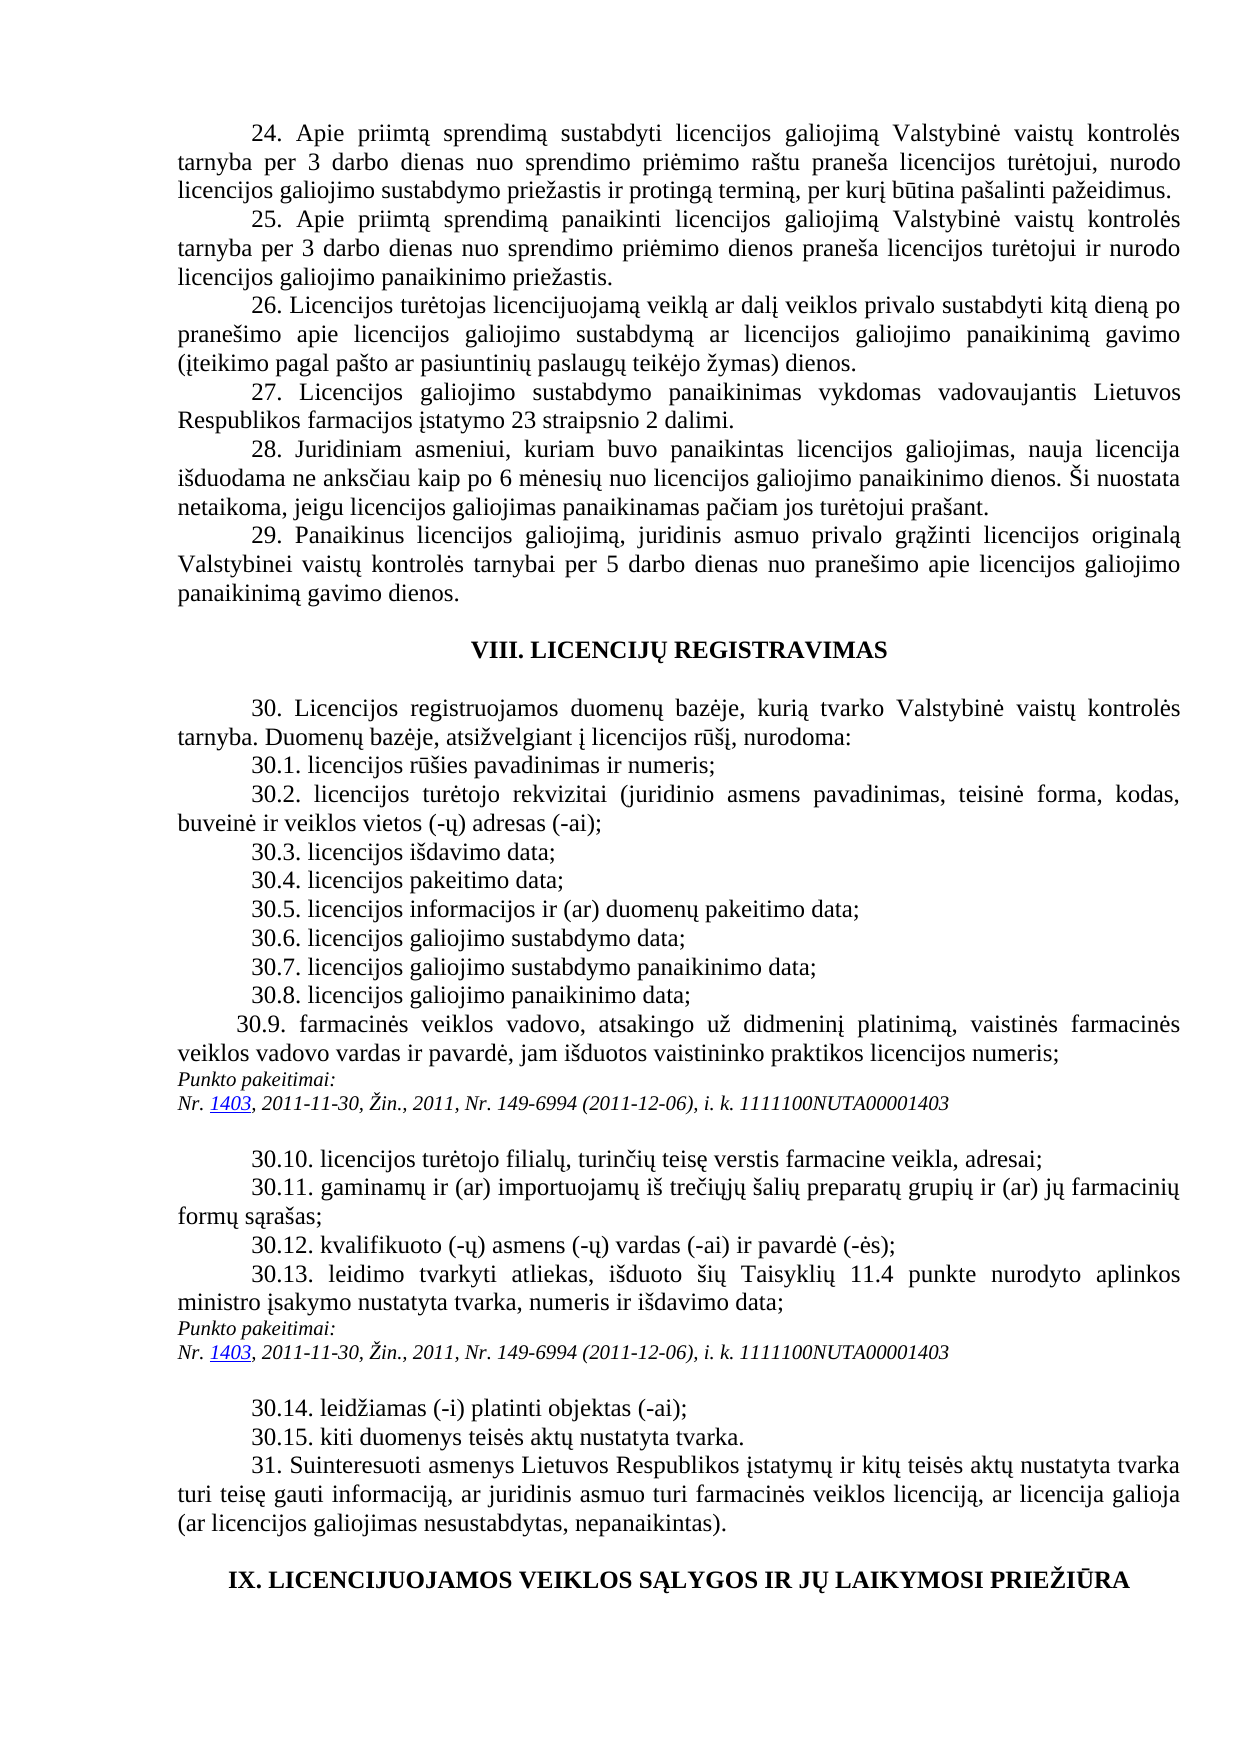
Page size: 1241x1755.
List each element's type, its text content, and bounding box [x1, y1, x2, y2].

text 30. Licencijos registruojamos duomenų bazėje, kurią tvarko Valstybinė vaistų kontrolės tarnyba. Duomenų bazėje, atsižvelgiant į licencijos rūšį, nurodoma: [177, 693, 1181, 751]
text Nr. 1403, 2011-11-30, Žin., 2011, Nr. 149-6994 (2011-12-06), i. k. 1111100NUTA00001403 [177, 1091, 1181, 1115]
text 24. Apie priimtą sprendimą sustabdyti licencijos galiojimą Valstybinė vaistų kontrolės tarnyba per 3 darbo dienas nuo sprendimo priėmimo raštu praneša licencijos turėtojui, nurodo licencijos galiojimo sustabdymo priežastis ir protingą terminą, per kurį būtina pašalinti pažeidimus. [177, 118, 1181, 204]
text 29. Panaikinus licencijos galiojimą, juridinis asmuo privalo grąžinti licencijos originalą Valstybinei vaistų kontrolės tarnybai per 5 darbo dienas nuo pranešimo apie licencijos galiojimo panaikinimą gavimo dienos. [177, 521, 1181, 607]
text 30.7. licencijos galiojimo sustabdymo panaikinimo data; [177, 952, 1181, 981]
text 30.12. kvalifikuoto (-ų) asmens (-ų) vardas (-ai) ir pavardė (-ės); [177, 1230, 1181, 1259]
text 25. Apie priimtą sprendimą panaikinti licencijos galiojimą Valstybinė vaistų kontrolės tarnyba per 3 darbo dienas nuo sprendimo priėmimo dienos praneša licencijos turėtojui ir nurodo licencijos galiojimo panaikinimo priežastis. [177, 204, 1181, 291]
text 30.3. licencijos išdavimo data; [177, 837, 1181, 866]
text 30.14. leidžiamas (-i) platinti objektas (-ai); [177, 1393, 1181, 1422]
text VIII. LICENCIJŲ REGISTRAVIMAS [177, 636, 1181, 664]
text Punkto pakeitimai: [177, 1316, 1181, 1340]
text 30.15. kiti duomenys teisės aktų nustatyta tvarka. [177, 1422, 1181, 1451]
text 30.11. gaminamų ir (ar) importuojamų iš trečiųjų šalių preparatų grupių ir (ar) jų farmacinių formų sąrašas; [177, 1172, 1181, 1230]
text 30.8. licencijos galiojimo panaikinimo data; [177, 981, 1181, 1009]
text Nr. 1403, 2011-11-30, Žin., 2011, Nr. 149-6994 (2011-12-06), i. k. 1111100NUTA00001403 [177, 1340, 1181, 1364]
text 26. Licencijos turėtojas licencijuojamą veiklą ar dalį veiklos privalo sustabdyti kitą dieną po pranešimo apie licencijos galiojimo sustabdymą ar licencijos galiojimo panaikinimą gavimo (įteikimo pagal pašto ar pasiuntinių paslaugų teikėjo žymas) dienos. [177, 291, 1181, 377]
text 30.10. licencijos turėtojo filialų, turinčių teisę verstis farmacine veikla, adresai; [177, 1144, 1181, 1172]
text 30.2. licencijos turėtojo rekvizitai (juridinio asmens pavadinimas, teisinė forma, kodas, buveinė ir veiklos vietos (-ų) adresas (-ai); [177, 779, 1181, 837]
text 30.13. leidimo tvarkyti atliekas, išduoto šių Taisyklių 11.4 punkte nurodyto aplinkos ministro įsakymo nustatyta tvarka, numeris ir išdavimo data; [177, 1259, 1181, 1316]
text 28. Juridiniam asmeniui, kuriam buvo panaikintas licencijos galiojimas, nauja licencija išduodama ne anksčiau kaip po 6 mėnesių nuo licencijos galiojimo panaikinimo dienos. Ši nuostata netaikoma, jeigu licencijos galiojimas panaikinamas pačiam jos turėtojui prašant. [177, 434, 1181, 521]
text 30.4. licencijos pakeitimo data; [177, 866, 1181, 894]
text 30.1. licencijos rūšies pavadinimas ir numeris; [177, 751, 1181, 779]
text 30.9. farmacinės veiklos vadovo, atsakingo už didmeninį platinimą, vaistinės farmacinės veiklos vadovo vardas ir pavardė, jam išduotos vaistininko praktikos licencijos numeris; [177, 1009, 1181, 1067]
text 27. Licencijos galiojimo sustabdymo panaikinimas vykdomas vadovaujantis Lietuvos Respublikos farmacijos įstatymo 23 straipsnio 2 dalimi. [177, 377, 1181, 434]
text IX. LICENCIJUOJAMOS VEIKLOS SĄLYGos ir jų laikymosi priežiūra [177, 1566, 1181, 1594]
text Punkto pakeitimai: [177, 1067, 1181, 1091]
text 30.5. licencijos informacijos ir (ar) duomenų pakeitimo data; [177, 894, 1181, 923]
text 31. Suinteresuoti asmenys Lietuvos Respublikos įstatymų ir kitų teisės aktų nustatyta tvarka turi teisę gauti informaciją, ar juridinis asmuo turi farmacinės veiklos licenciją, ar licencija galioja (ar licencijos galiojimas nesustabdytas, nepanaikintas). [177, 1451, 1181, 1537]
text 30.6. licencijos galiojimo sustabdymo data; [177, 923, 1181, 952]
